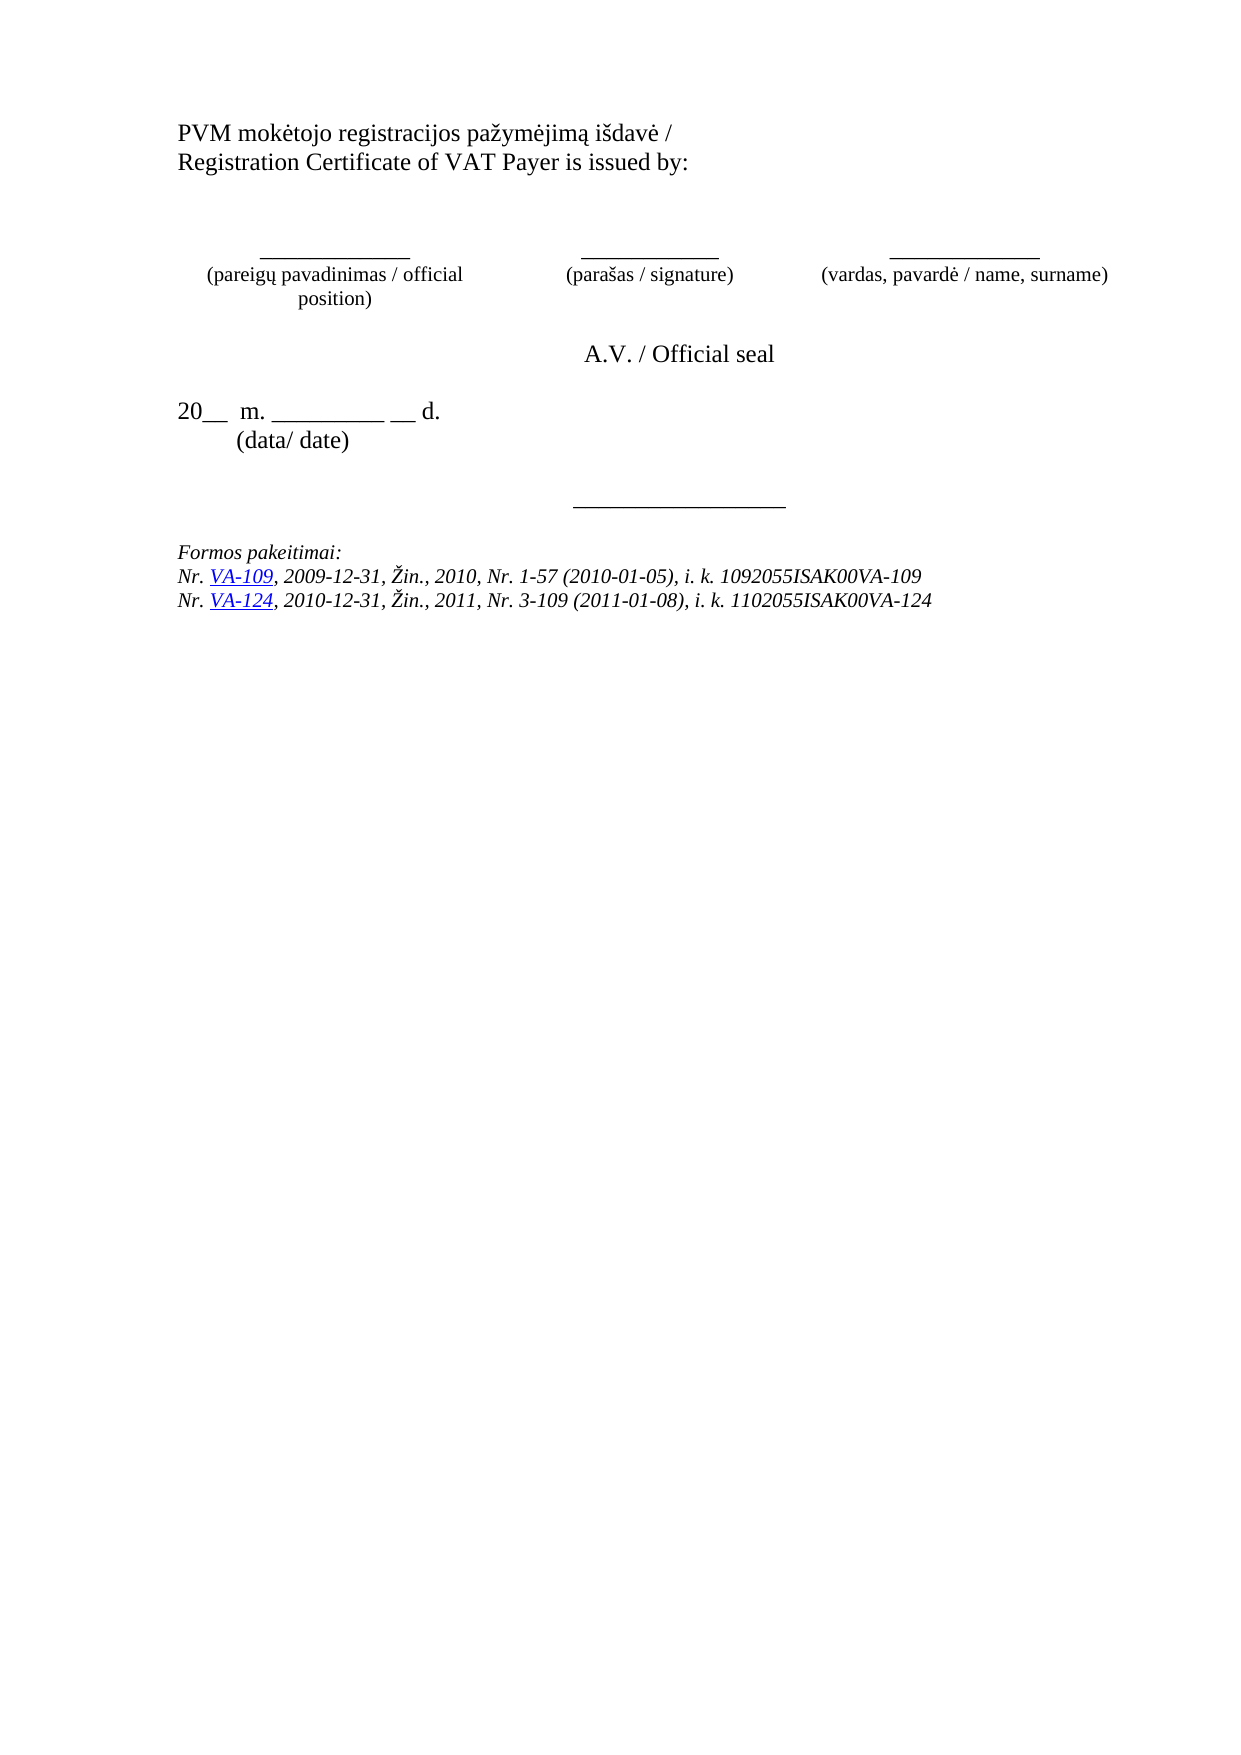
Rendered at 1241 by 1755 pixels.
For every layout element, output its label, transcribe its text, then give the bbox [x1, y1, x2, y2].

text 20__ m. _________ __ d. [177, 396, 1181, 425]
table_header ____________ (pareigų pavadinimas / official position) [177, 233, 492, 310]
text (data/ date) [177, 425, 1181, 454]
text Registration Certificate of VAT Payer is issued by: [177, 147, 1181, 176]
table_header ___________ (parašas / signature) [493, 233, 807, 310]
text Formos pakeitimai: [177, 540, 1181, 564]
text _________________ [177, 482, 1181, 511]
text PVM mokėtojo registracijos pažymėjimą išdavė / [177, 118, 1181, 147]
table_header ____________ (vardas, pavardė / name, surname) [807, 233, 1122, 310]
text Nr. VA-109, 2009-12-31, Žin., 2010, Nr. 1-57 (2010-01-05), i. k. 1092055ISAK00VA-109 [177, 564, 1181, 588]
text Nr. VA-124, 2010-12-31, Žin., 2011, Nr. 3-109 (2011-01-08), i. k. 1102055ISAK00VA-124 [177, 588, 1181, 612]
text A.V. / Official seal [177, 339, 1181, 367]
